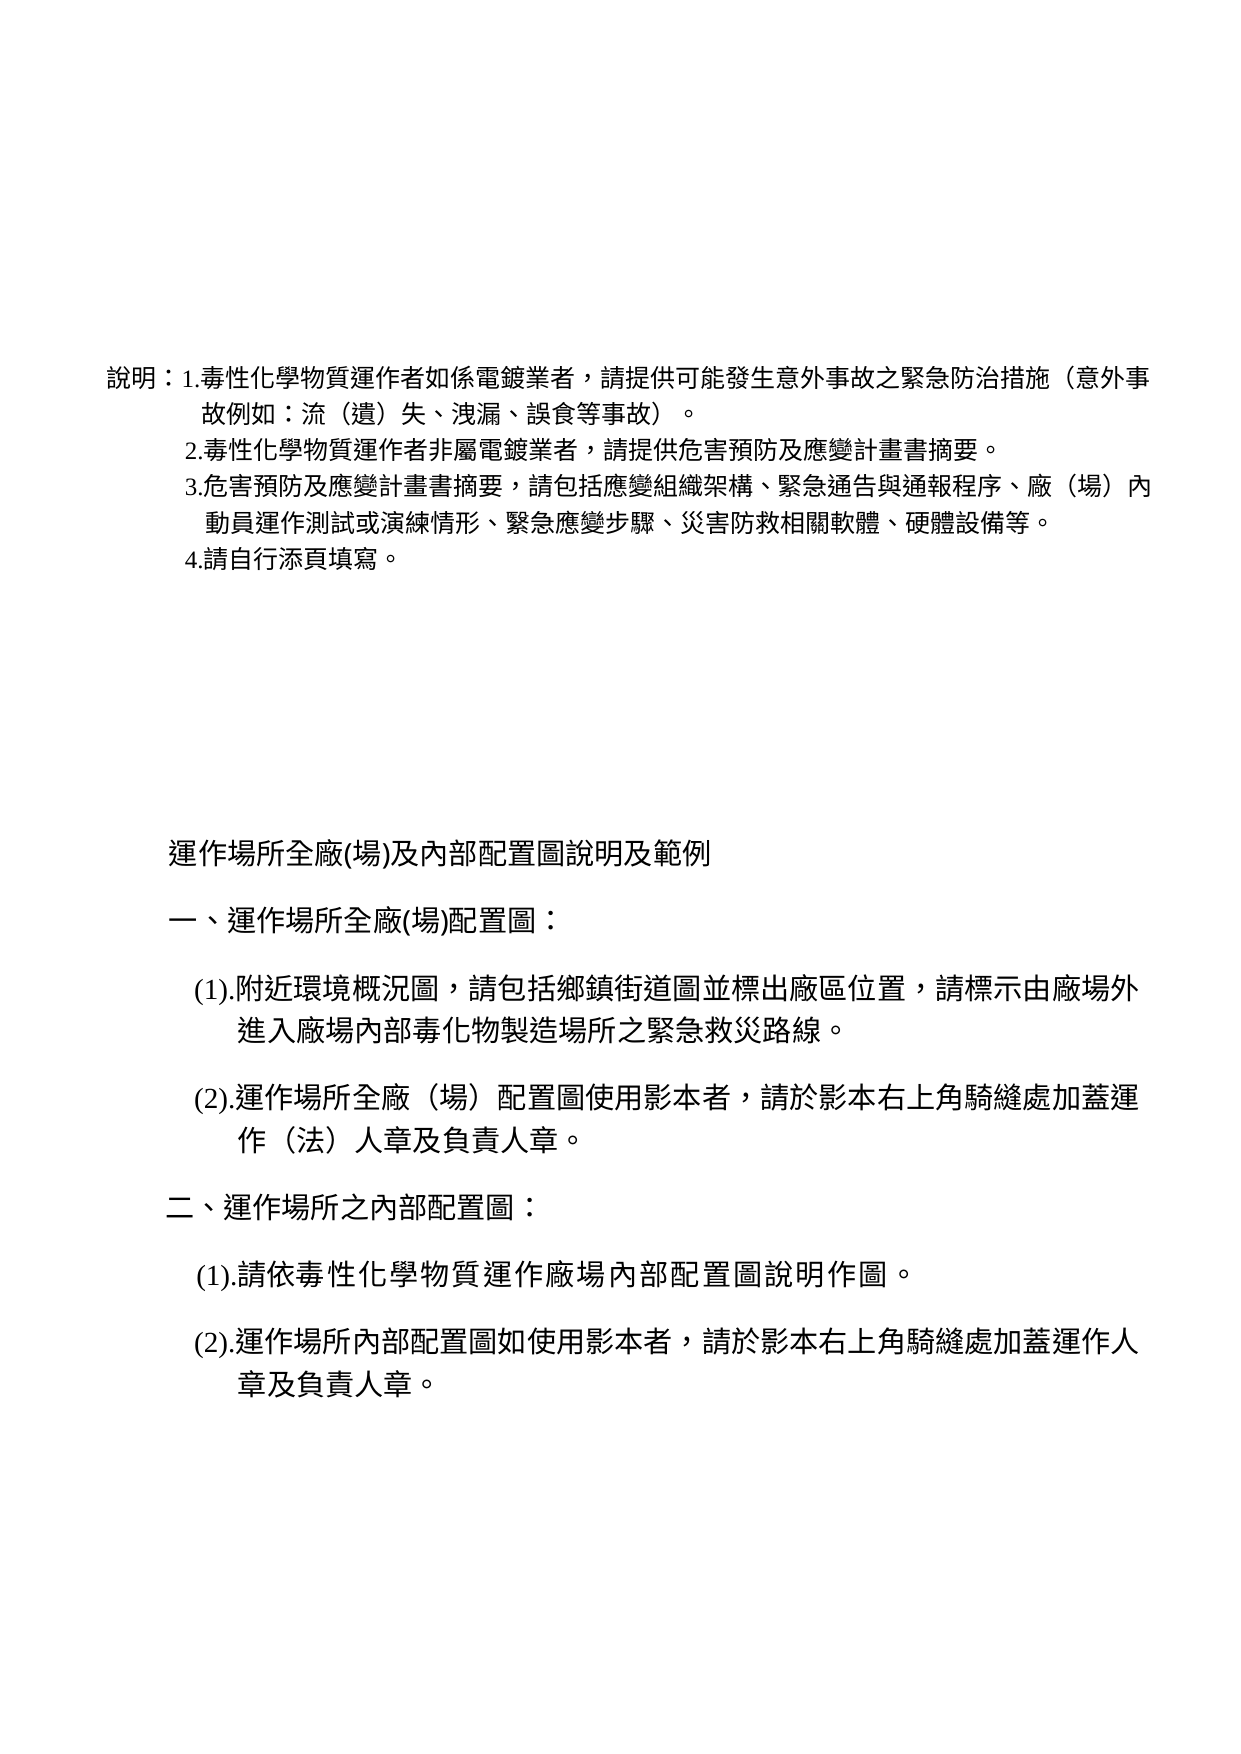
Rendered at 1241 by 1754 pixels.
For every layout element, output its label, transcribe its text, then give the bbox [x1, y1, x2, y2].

text 說明：1.毒性化學物質運作者如係電鍍業者，請提供可能發生意外事故之緊急防治措施（意外事故例如：流（遺）失、洩漏、誤食等事故）。 [106, 358, 1152, 431]
text 3.危害預防及應變計畫書摘要，請包括應變組織架構、緊急通告與通報程序、廠（場）內動員運作測試或演練情形、繄急應變步驟、災害防救相關軟體、硬體設備等。 [184, 467, 1152, 539]
text (1).請依毒性化學物質運作廠場內部配置圖說明作圖。 [106, 1252, 1152, 1294]
text (2).運作場所內部配置圖如使用影本者，請於影本右上角騎縫處加蓋運作人章及負責人章。 [194, 1319, 1152, 1404]
text 運作場所全廠(場)及內部配置圖說明及範例 [106, 831, 1152, 873]
text 二、運作場所之內部配置圖： [106, 1184, 1152, 1227]
text (1).附近環境概況圖，請包括鄉鎮街道圖並標出廠區位置，請標示由廠場外進入廠場內部毒化物製造場所之緊急救災路線。 [194, 965, 1152, 1050]
text (2).運作場所全廠（場）配置圖使用影本者，請於影本右上角騎縫處加蓋運作（法）人章及負責人章。 [194, 1075, 1152, 1159]
text 一、運作場所全廠(場)配置圖： [106, 898, 1152, 940]
text 4.請自行添頁填寫。 [184, 539, 1152, 576]
text 2.毒性化學物質運作者非屬電鍍業者，請提供危害預防及應變計畫書摘要。 [184, 431, 1152, 467]
